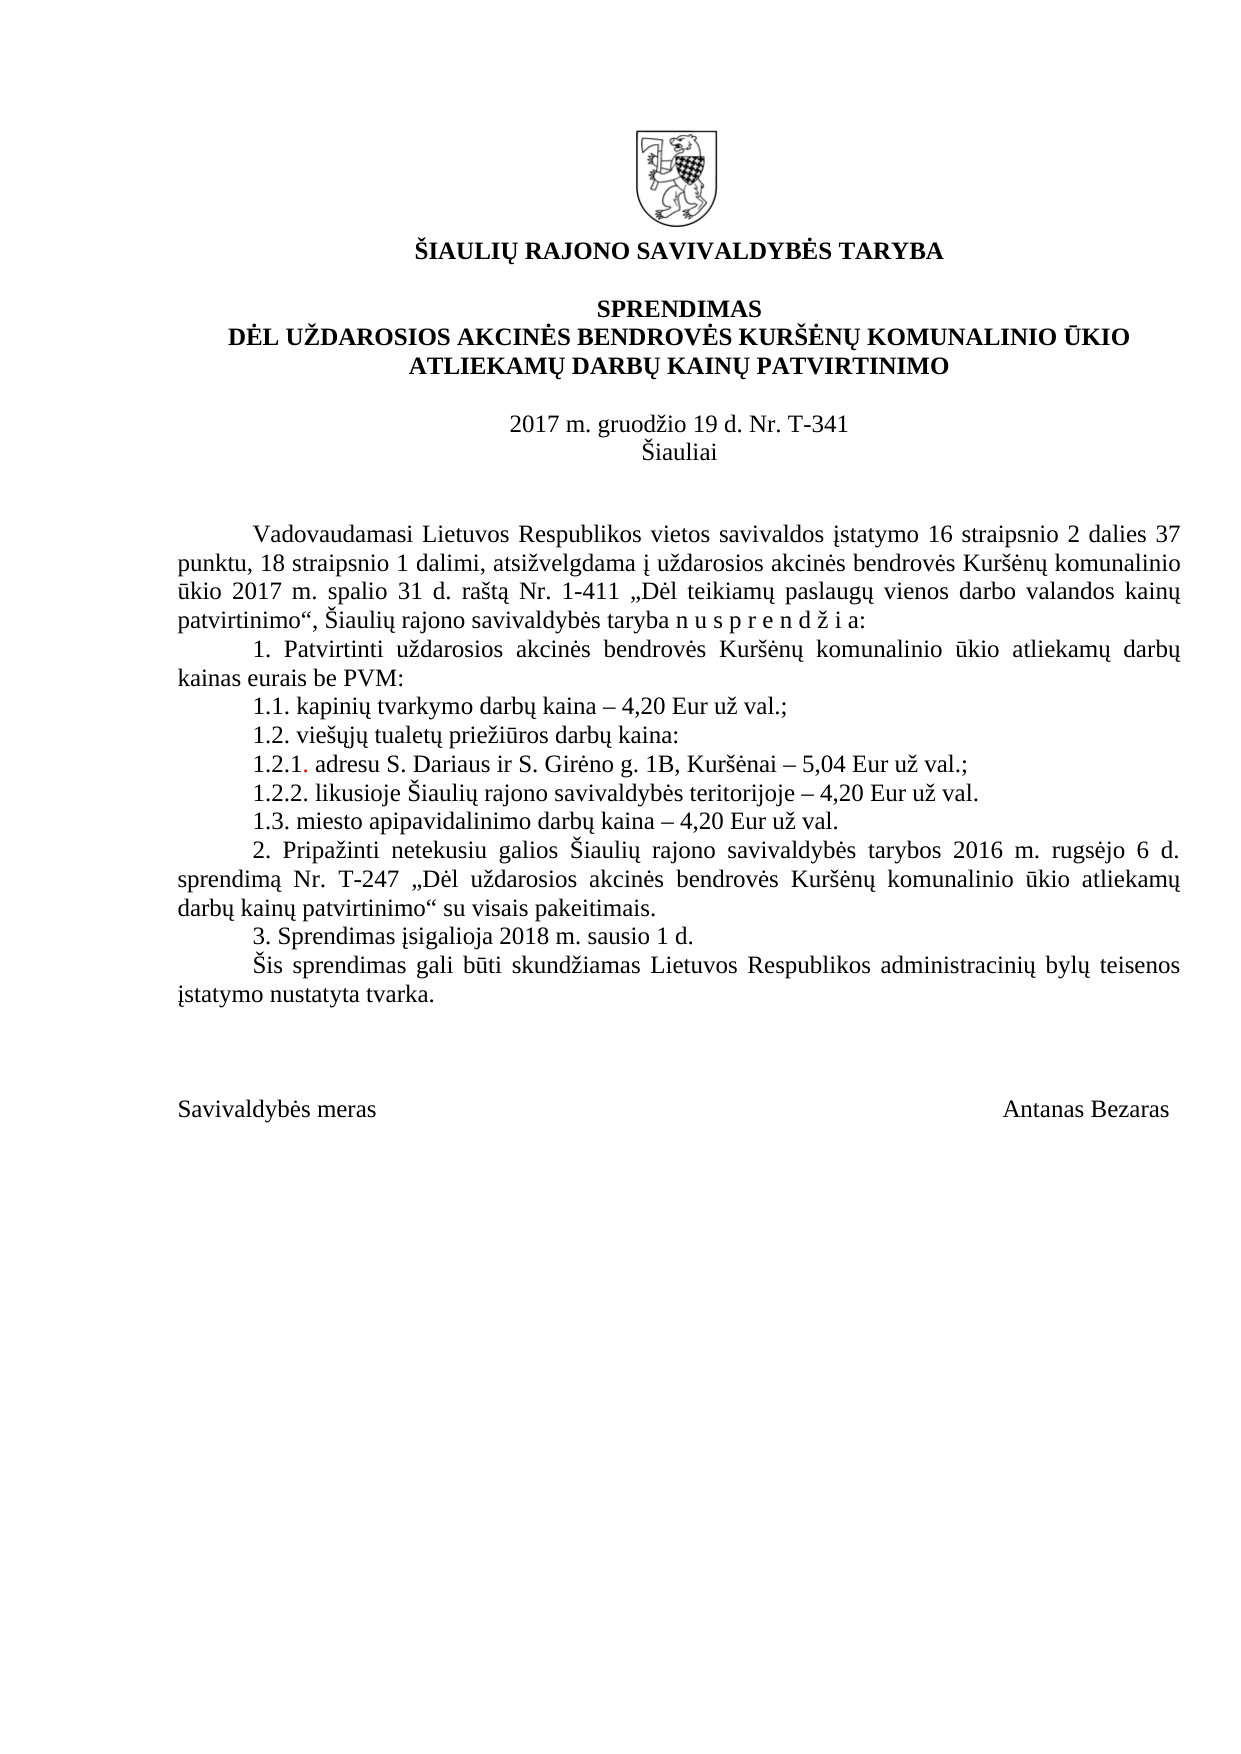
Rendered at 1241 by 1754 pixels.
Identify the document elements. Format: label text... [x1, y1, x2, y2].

text 3. Sprendimas įsigalioja 2018 m. sausio 1 d. [177, 921, 1181, 950]
text SPRENDIMAS [177, 294, 1181, 322]
text 2017 m. gruodžio 19 d. Nr. T-341 [177, 409, 1181, 437]
text 1.2.2. likusioje Šiaulių rajono savivaldybės teritorijoje – 4,20 Eur už val. [177, 778, 1181, 806]
text ŠIAULIŲ RAJONO SAVIVALDYBĖS TARYBA [177, 236, 1181, 265]
text 1. Patvirtinti uždarosios akcinės bendrovės Kuršėnų komunalinio ūkio atliekamų darbų kainas eurais be PVM: [177, 634, 1181, 691]
text Savivaldybės meras Antanas Bezaras [177, 1094, 1181, 1123]
text 1.1. kapinių tvarkymo darbų kaina – 4,20 Eur už val.; [177, 691, 1181, 720]
text Šis sprendimas gali būti skundžiamas Lietuvos Respublikos administracinių bylų teisenos įstatymo nustatyta tvarka. [177, 950, 1181, 1008]
text Šiauliai [177, 437, 1181, 466]
text Vadovaudamasi Lietuvos Respublikos vietos savivaldos įstatymo 16 straipsnio 2 dalies 37 punktu, 18 straipsnio 1 dalimi, atsižvelgdama į uždarosios akcinės bendrovės Kuršėnų komunalinio ūkio 2017 m. spalio 31 d. raštą Nr. 1-411 „Dėl teikiamų paslaugų vienos darbo valandos kainų patvirtinimo“, Šiaulių rajono savivaldybės taryba n u s p r e n d ž i a: [177, 519, 1181, 634]
text 1.2. viešųjų tualetų priežiūros darbų kaina: [177, 720, 1181, 749]
text 1.2.1. adresu S. Dariaus ir S. Girėno g. 1B, Kuršėnai – 5,04 Eur už val.; [177, 749, 1181, 778]
text DĖL UŽDAROSIOS AKCINĖS BENDROVĖS KURŠĖNŲ KOMUNALINIO ŪKIO ATLIEKAMŲ DARBŲ KAINŲ PATVIRTINIMO [177, 322, 1181, 380]
text 1.3. miesto apipavidalinimo darbų kaina – 4,20 Eur už val. [177, 806, 1181, 835]
text 2. Pripažinti netekusiu galios Šiaulių rajono savivaldybės tarybos 2016 m. rugsėjo 6 d. sprendimą Nr. T-247 „Dėl uždarosios akcinės bendrovės Kuršėnų komunalinio ūkio atliekamų darbų kainų patvirtinimo“ su visais pakeitimais. [177, 835, 1181, 921]
